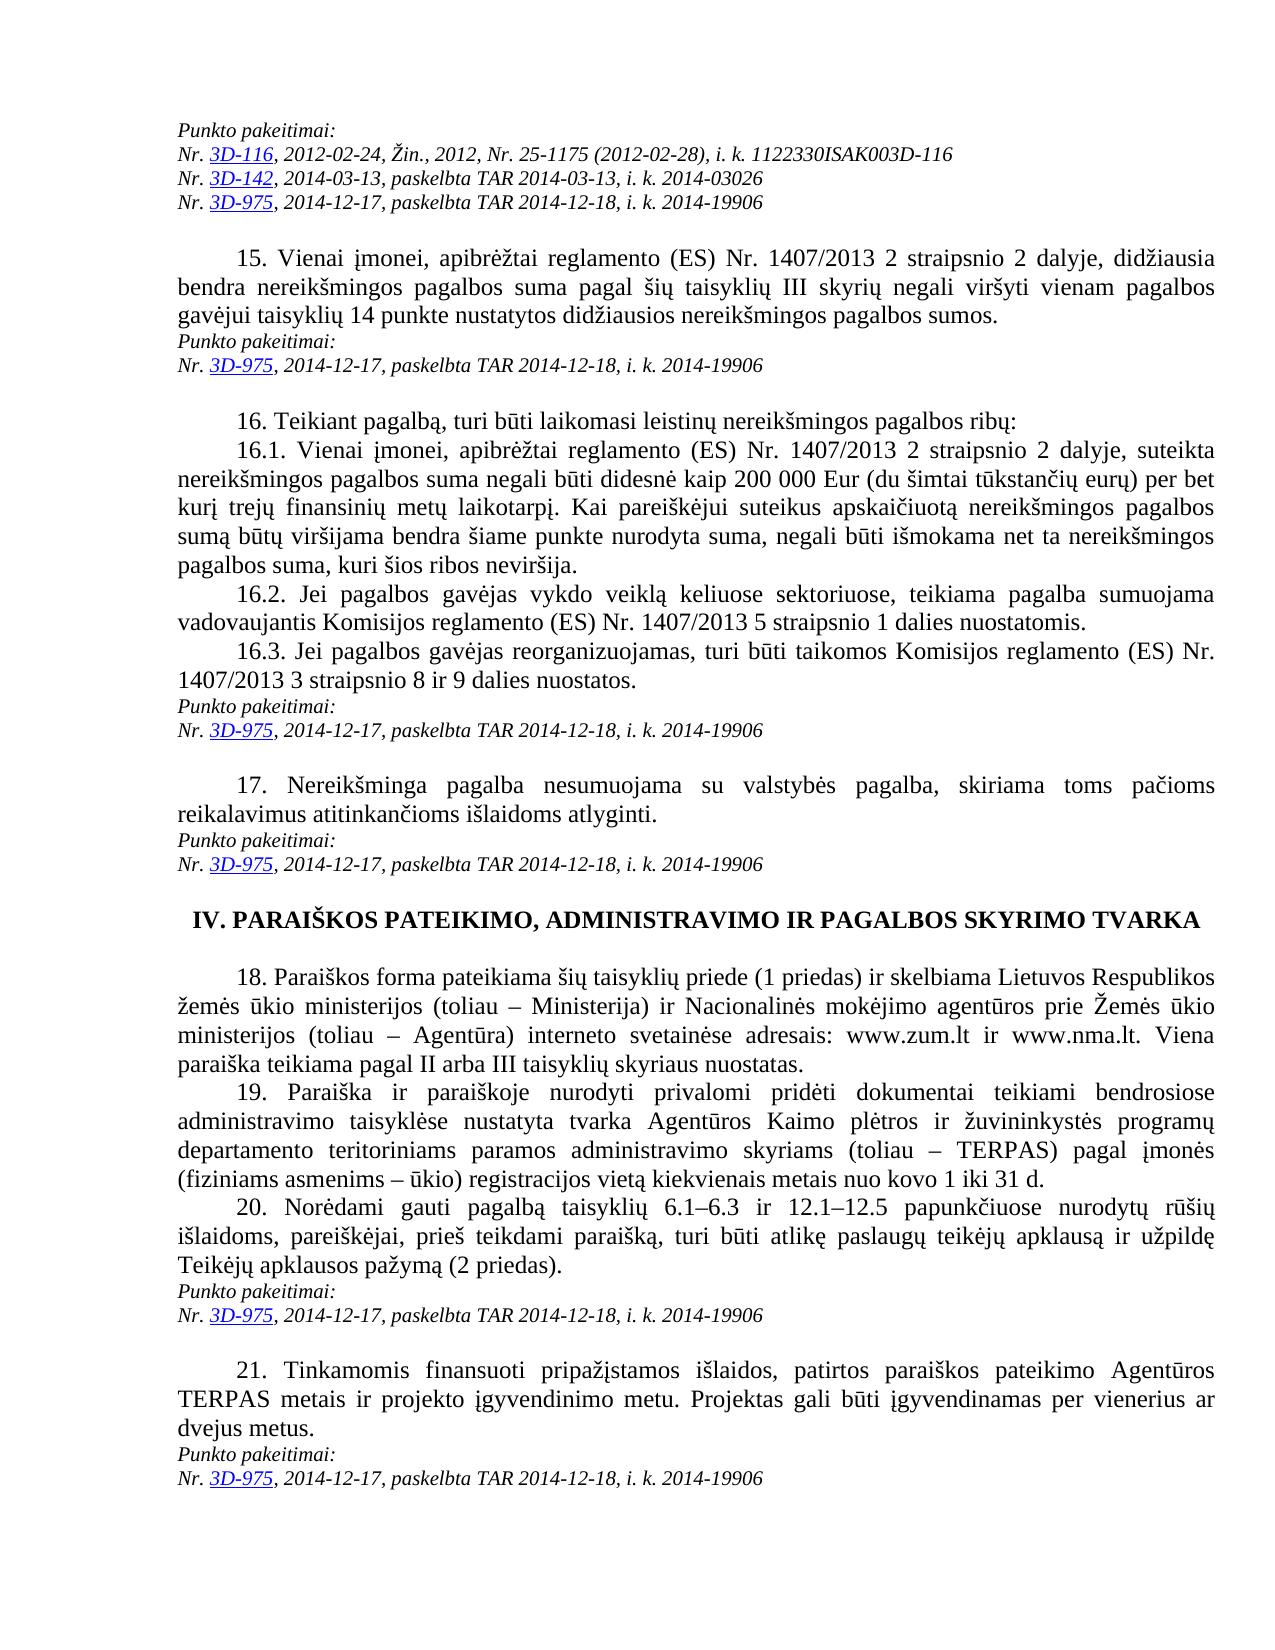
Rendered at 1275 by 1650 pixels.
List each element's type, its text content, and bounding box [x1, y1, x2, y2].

text 16.1. Vienai įmonei, apibrėžtai reglamento (ES) Nr. 1407/2013 2 straipsnio 2 dalyje, suteikta nereikšmingos pagalbos suma negali būti didesnė kaip 200 000 Eur (du šimtai tūkstančių eurų) per bet kurį trejų finansinių metų laikotarpį. Kai pareiškėjui suteikus apskaičiuotą nereikšmingos pagalbos sumą būtų viršijama bendra šiame punkte nurodyta suma, negali būti išmokama net ta nereikšmingos pagalbos suma, kuri šios ribos neviršija. [177, 435, 1216, 579]
text Nr. 3D-142, 2014-03-13, paskelbta TAR 2014-03-13, i. k. 2014-03026 [177, 166, 1216, 190]
text 17. Nereikšminga pagalba nesumuojama su valstybės pagalba, skiriama toms pačioms reikalavimus atitinkančioms išlaidoms atlyginti. [177, 771, 1216, 828]
text 16.3. Jei pagalbos gavėjas reorganizuojamas, turi būti taikomos Komisijos reglamento (ES) Nr. 1407/2013 3 straipsnio 8 ir 9 dalies nuostatos. [177, 636, 1216, 694]
text Nr. 3D-975, 2014-12-17, paskelbta TAR 2014-12-18, i. k. 2014-19906 [177, 718, 1216, 742]
text 21. Tinkamomis finansuoti pripažįstamos išlaidos, patirtos paraiškos pateikimo Agentūros TERPAS metais ir projekto įgyvendinimo metu. Projektas gali būti įgyvendinamas per vienerius ar dvejus metus. [177, 1356, 1216, 1442]
text 16. Teikiant pagalbą, turi būti laikomasi leistinų nereikšmingos pagalbos ribų: [177, 406, 1216, 435]
text Punkto pakeitimai: [177, 828, 1216, 852]
text Nr. 3D-975, 2014-12-17, paskelbta TAR 2014-12-18, i. k. 2014-19906 [177, 190, 1216, 214]
text Punkto pakeitimai: [177, 1442, 1216, 1466]
text Punkto pakeitimai: [177, 118, 1216, 142]
text 19. Paraiška ir paraiškoje nurodyti privalomi pridėti dokumentai teikiami bendrosiose administravimo taisyklėse nustatyta tvarka Agentūros Kaimo plėtros ir žuvininkystės programų departamento teritoriniams paramos administravimo skyriams (toliau – TERPAS) pagal įmonės (fiziniams asmenims – ūkio) registracijos vietą kiekvienais metais nuo kovo 1 iki 31 d. [177, 1077, 1216, 1192]
text Nr. 3D-975, 2014-12-17, paskelbta TAR 2014-12-18, i. k. 2014-19906 [177, 1303, 1216, 1327]
text Punkto pakeitimai: [177, 329, 1216, 353]
text IV. PARAIŠKOS PATEIKIMO, ADMINISTRAVIMO IR PAGALBOS SKYRIMO TVARKA [177, 905, 1216, 934]
text Nr. 3D-975, 2014-12-17, paskelbta TAR 2014-12-18, i. k. 2014-19906 [177, 1466, 1216, 1490]
text Nr. 3D-975, 2014-12-17, paskelbta TAR 2014-12-18, i. k. 2014-19906 [177, 852, 1216, 876]
text Nr. 3D-116, 2012-02-24, Žin., 2012, Nr. 25-1175 (2012-02-28), i. k. 1122330ISAK003D-116 [177, 142, 1216, 166]
text Nr. 3D-975, 2014-12-17, paskelbta TAR 2014-12-18, i. k. 2014-19906 [177, 353, 1216, 377]
text 20. Norėdami gauti pagalbą taisyklių 6.1–6.3 ir 12.1–12.5 papunkčiuose nurodytų rūšių išlaidoms, pareiškėjai, prieš teikdami paraišką, turi būti atlikę paslaugų teikėjų apklausą ir užpildę Teikėjų apklausos pažymą (2 priedas). [177, 1192, 1216, 1279]
text 15. Vienai įmonei, apibrėžtai reglamento (ES) Nr. 1407/2013 2 straipsnio 2 dalyje, didžiausia bendra nereikšmingos pagalbos suma pagal šių taisyklių III skyrių negali viršyti vienam pagalbos gavėjui taisyklių 14 punkte nustatytos didžiausios nereikšmingos pagalbos sumos. [177, 243, 1216, 329]
text Punkto pakeitimai: [177, 1279, 1216, 1303]
text 18. Paraiškos forma pateikiama šių taisyklių priede (1 priedas) ir skelbiama Lietuvos Respublikos žemės ūkio ministerijos (toliau – Ministerija) ir Nacionalinės mokėjimo agentūros prie Žemės ūkio ministerijos (toliau – Agentūra) interneto svetainėse adresais: www.zum.lt ir www.nma.lt. Viena paraiška teikiama pagal II arba III taisyklių skyriaus nuostatas. [177, 962, 1216, 1077]
text Punkto pakeitimai: [177, 694, 1216, 718]
text 16.2. Jei pagalbos gavėjas vykdo veiklą keliuose sektoriuose, teikiama pagalba sumuojama vadovaujantis Komisijos reglamento (ES) Nr. 1407/2013 5 straipsnio 1 dalies nuostatomis. [177, 579, 1216, 636]
